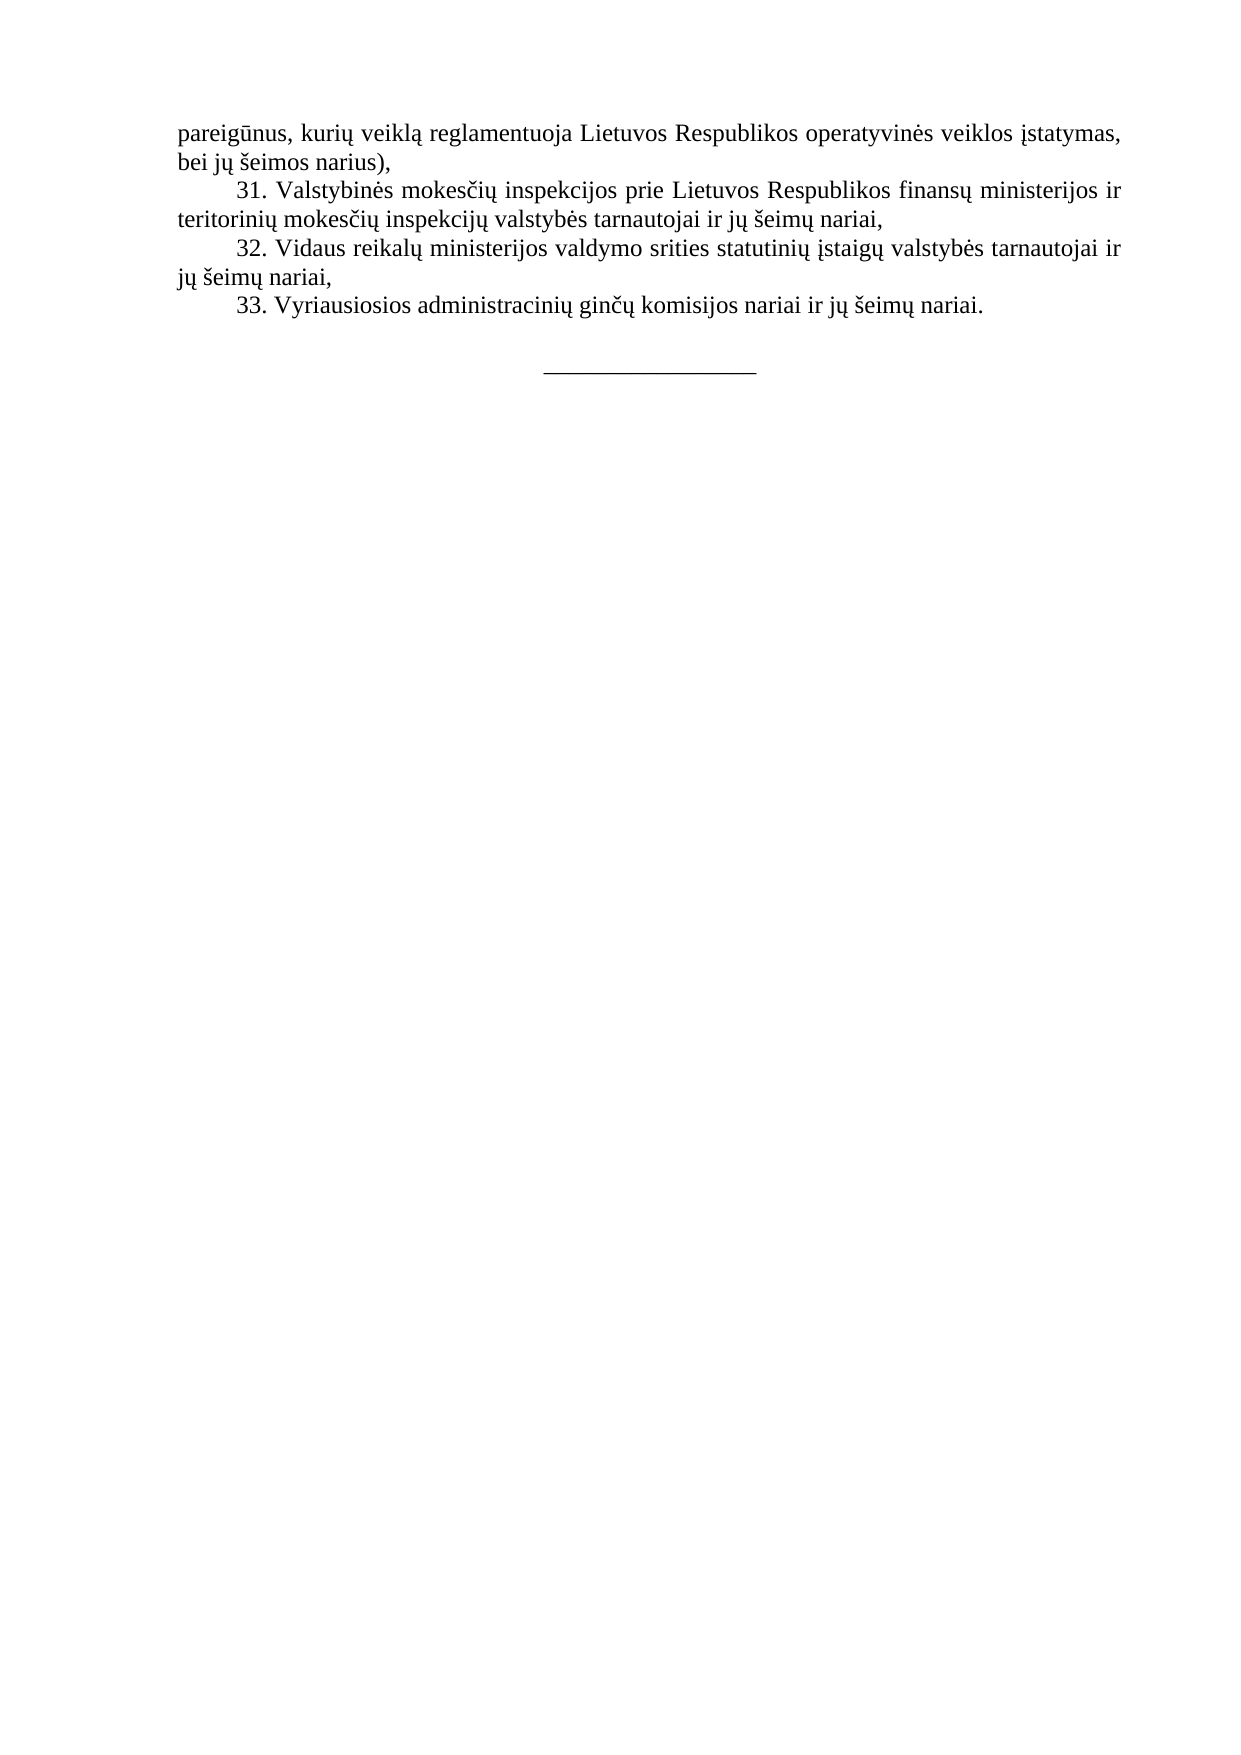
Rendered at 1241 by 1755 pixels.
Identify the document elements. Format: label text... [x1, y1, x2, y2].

text 33. Vyriausiosios administracinių ginčų komisijos nariai ir jų šeimų nariai. [177, 291, 1122, 319]
text 31. Valstybinės mokesčių inspekcijos prie Lietuvos Respublikos finansų ministerijos ir teritorinių mokesčių inspekcijų valstybės tarnautojai ir jų šeimų nariai, [177, 176, 1122, 233]
text _________________ [177, 348, 1122, 377]
text pareigūnus, kurių veiklą reglamentuoja Lietuvos Respublikos operatyvinės veiklos įstatymas, bei jų šeimos narius), [177, 118, 1122, 176]
text 32. Vidaus reikalų ministerijos valdymo srities statutinių įstaigų valstybės tarnautojai ir jų šeimų nariai, [177, 233, 1122, 291]
